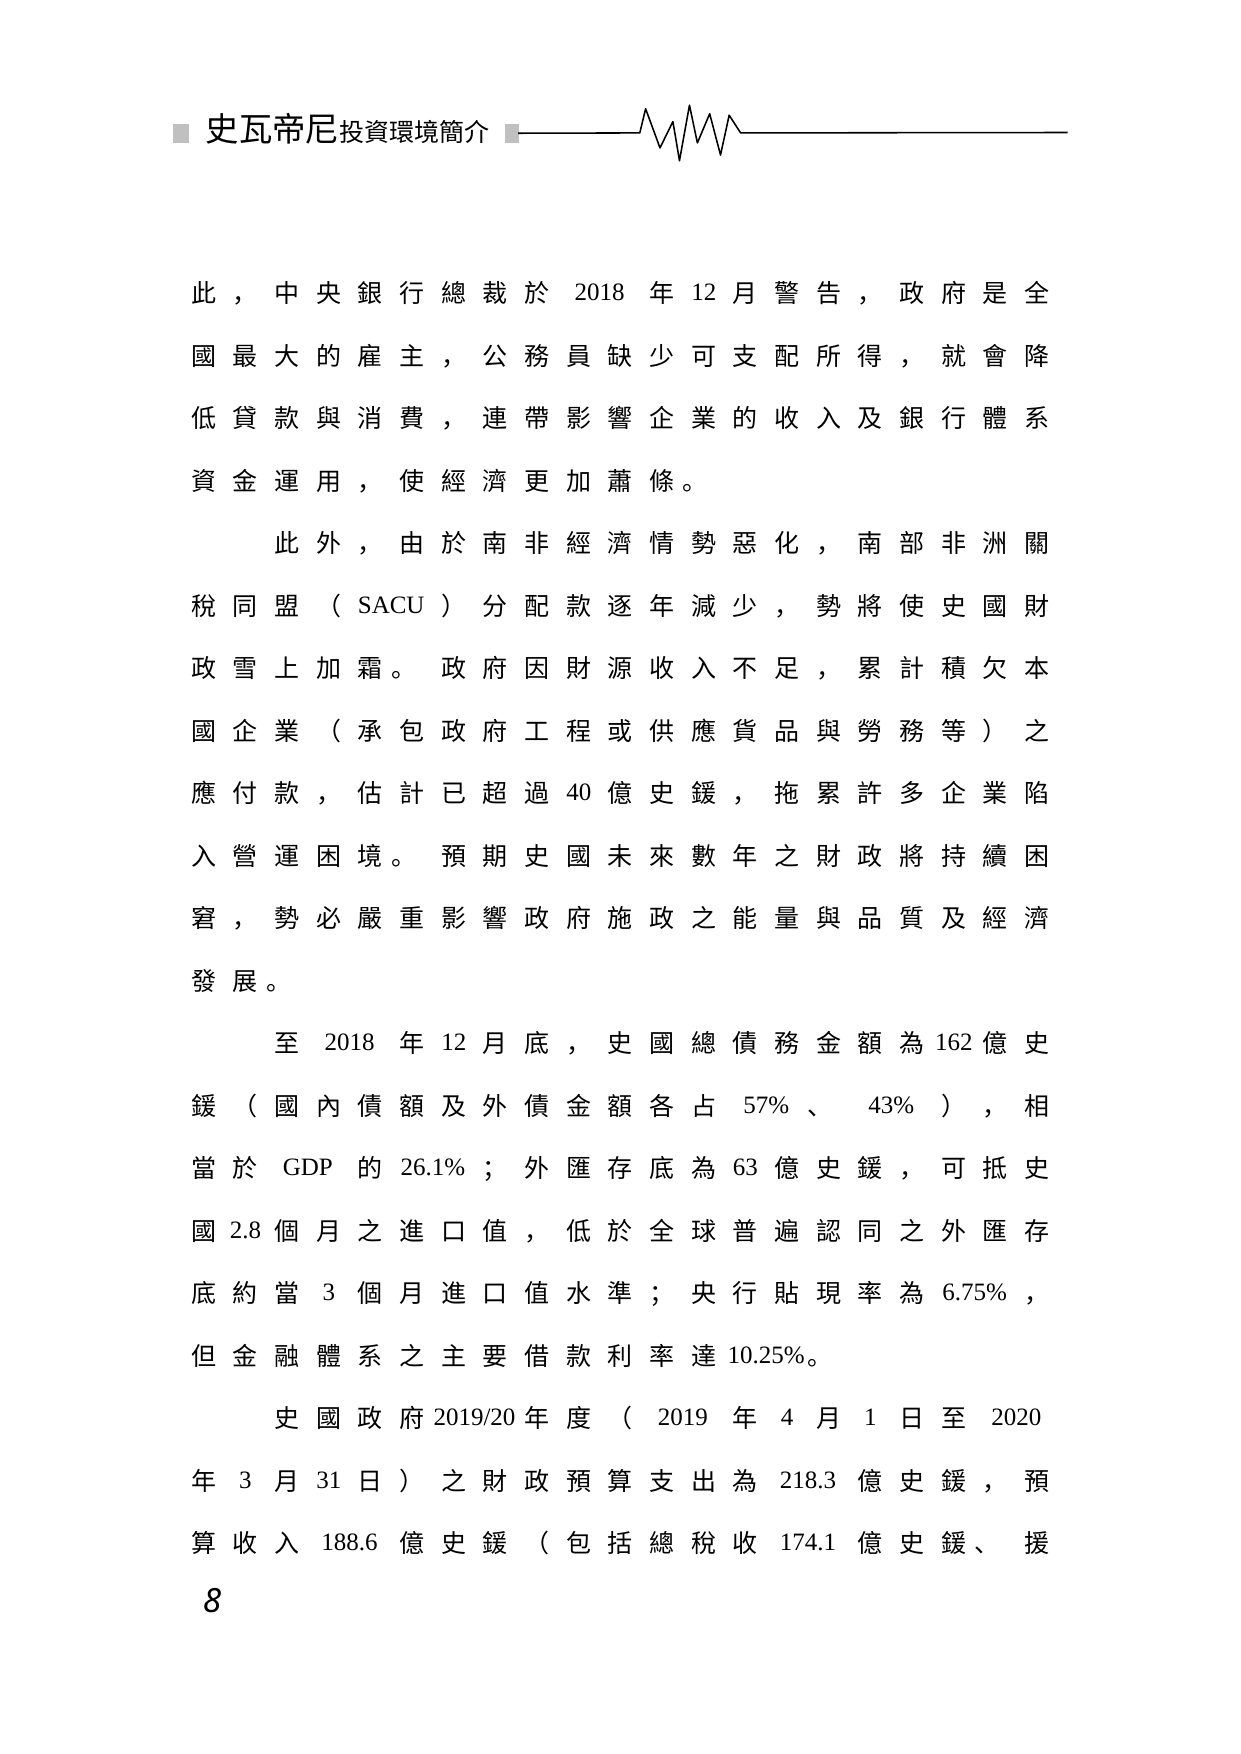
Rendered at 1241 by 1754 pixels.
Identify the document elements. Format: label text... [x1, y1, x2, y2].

text 此，中央銀行總裁於2018年12月警告，政府是全國最大的雇主，公務員缺少可支配所得，就會降低貸款與消費，連帶影響企業的收入及銀行體系資金運用，使經濟更加蕭條。 [183, 250, 1058, 500]
text 至2018年12月底，史國總債務金額為162億史鍰（國內債額及外債金額各占57%、43%），相當於GDP的26.1%；外匯存底為63億史鍰，可抵史國2.8個月之進口值，低於全球普遍認同之外匯存底約當3個月進口值水準；央行貼現率為6.75%，但金融體系之主要借款利率達10.25%。 [183, 1000, 1058, 1375]
text 史國政府2019/20年度（2019年4月1日至2020年3月31日）之財政預算支出為218.3億史鍰，預算收入188.6億史鍰（包括總稅收174.1億史鍰、援 [183, 1375, 1058, 1563]
text 此外，由於南非經濟情勢惡化，南部非洲關稅同盟（SACU）分配款逐年減少，勢將使史國財政雪上加霜。政府因財源收入不足，累計積欠本國企業（承包政府工程或供應貨品與勞務等）之應付款，估計已超過40億史鍰，拖累許多企業陷入營運困境。預期史國未來數年之財政將持續困窘，勢必嚴重影響政府施政之能量與品質及經濟發展。 [183, 500, 1058, 1000]
